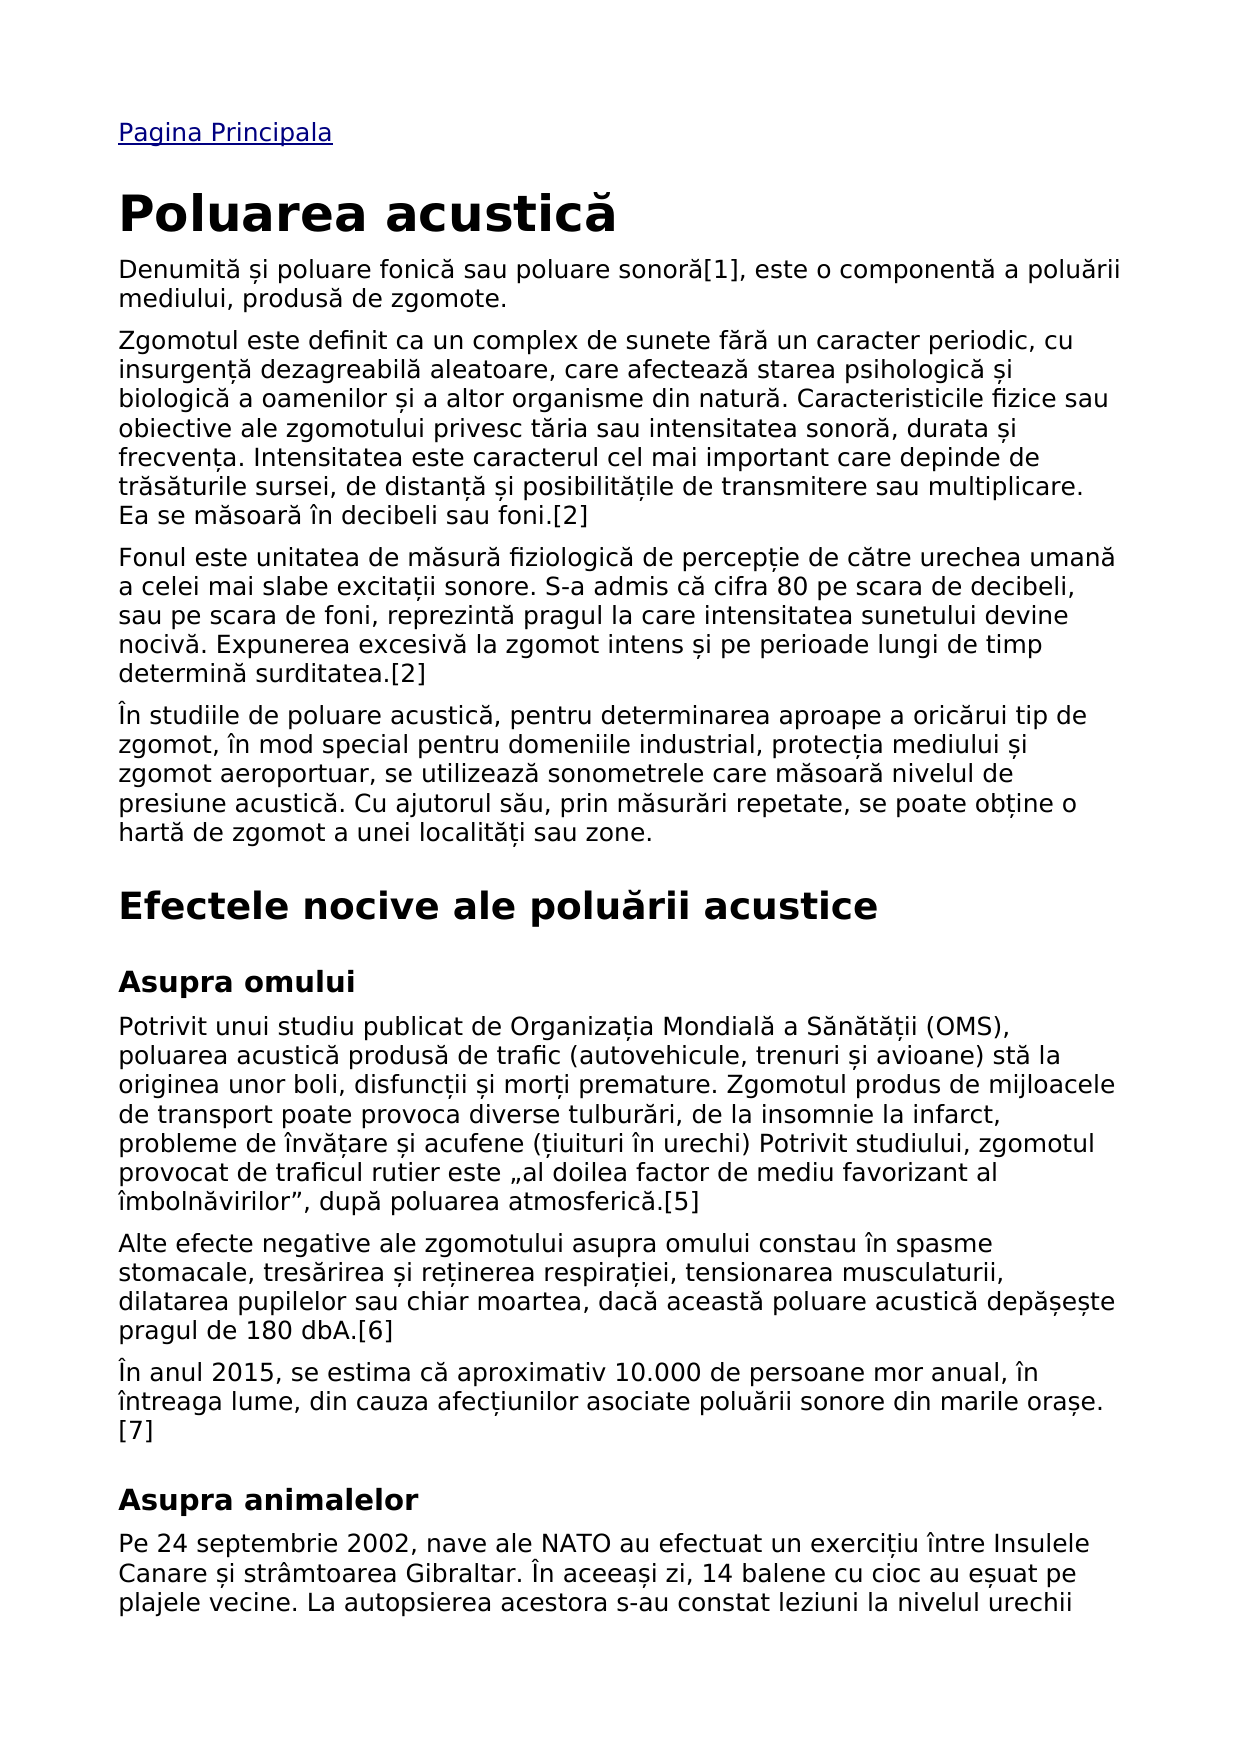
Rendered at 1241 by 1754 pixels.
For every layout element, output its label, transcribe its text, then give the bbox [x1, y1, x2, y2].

text Denumită și poluare fonică sau poluare sonoră[1], este o componentă a poluării mediului, produsă de zgomote. [118, 256, 1122, 314]
subtitle Poluarea acustică [118, 185, 1122, 243]
text Alte efecte negative ale zgomotului asupra omului constau în spasme stomacale, tresărirea și reținerea respirației, tensionarea musculaturii, dilatarea pupilelor sau chiar moartea, dacă această poluare acustică depășește pragul de 180 dbA.[6] [118, 1229, 1122, 1346]
subtitle Asupra omului [118, 966, 1122, 1000]
text Fonul este unitatea de măsură fiziologică de percepție de către urechea umană a celei mai slabe excitații sonore. S-a admis că cifra 80 pe scara de decibeli, sau pe scara de foni, reprezintă pragul la care intensitatea sunetului devine nocivă. Expunerea excesivă la zgomot intens și pe perioade lungi de timp determină surditatea.[2] [118, 543, 1122, 689]
text Potrivit unui studiu publicat de Organizația Mondială a Sănătății (OMS), poluarea acustică produsă de trafic (autovehicule, trenuri și avioane) stă la originea unor boli, disfuncții și morți premature. Zgomotul produs de mijloacele de transport poate provoca diverse tulburări, de la insomnie la infarct, probleme de învățare și acufene (țiuituri în urechi) Potrivit studiului, zgomotul provocat de traficul rutier este „al doilea factor de mediu favorizant al îmbolnăvirilor”, după poluarea atmosferică.[5] [118, 1012, 1122, 1216]
text În studiile de poluare acustică, pentru determinarea aproape a oricărui tip de zgomot, în mod special pentru domeniile industrial, protecția mediului și zgomot aeroportuar, se utilizează sonometrele care măsoară nivelul de presiune acustică. Cu ajutorul său, prin măsurări repetate, se poate obține o hartă de zgomot a unei localități sau zone. [118, 701, 1122, 847]
text Pagina Principala [118, 118, 1122, 147]
subtitle Asupra animalelor [118, 1483, 1122, 1517]
subtitle Efectele nocive ale poluării acustice [118, 885, 1122, 928]
text În anul 2015, se estima că aproximativ 10.000 de persoane mor anual, în întreaga lume, din cauza afecțiunilor asociate poluării sonore din marile orașe.[7] [118, 1358, 1122, 1446]
text Pe 24 septembrie 2002, nave ale NATO au efectuat un exercițiu între Insulele Canare și strâmtoarea Gibraltar. În aceeași zi, 14 balene cu cioc au eșuat pe plajele vecine. La autopsierea acestora s-au constat leziuni la nivelul urechii [118, 1529, 1122, 1617]
text Zgomotul este definit ca un complex de sunete fără un caracter periodic, cu insurgență dezagreabilă aleatoare, care afectează starea psihologică și biologică a oamenilor și a altor organisme din natură. Caracteristicile fizice sau obiective ale zgomotului privesc tăria sau intensitatea sonoră, durata și frecvența. Intensitatea este caracterul cel mai important care depinde de trăsăturile sursei, de distanță și posibilitățile de transmitere sau multiplicare. Ea se măsoară în decibeli sau foni.[2] [118, 326, 1122, 531]
